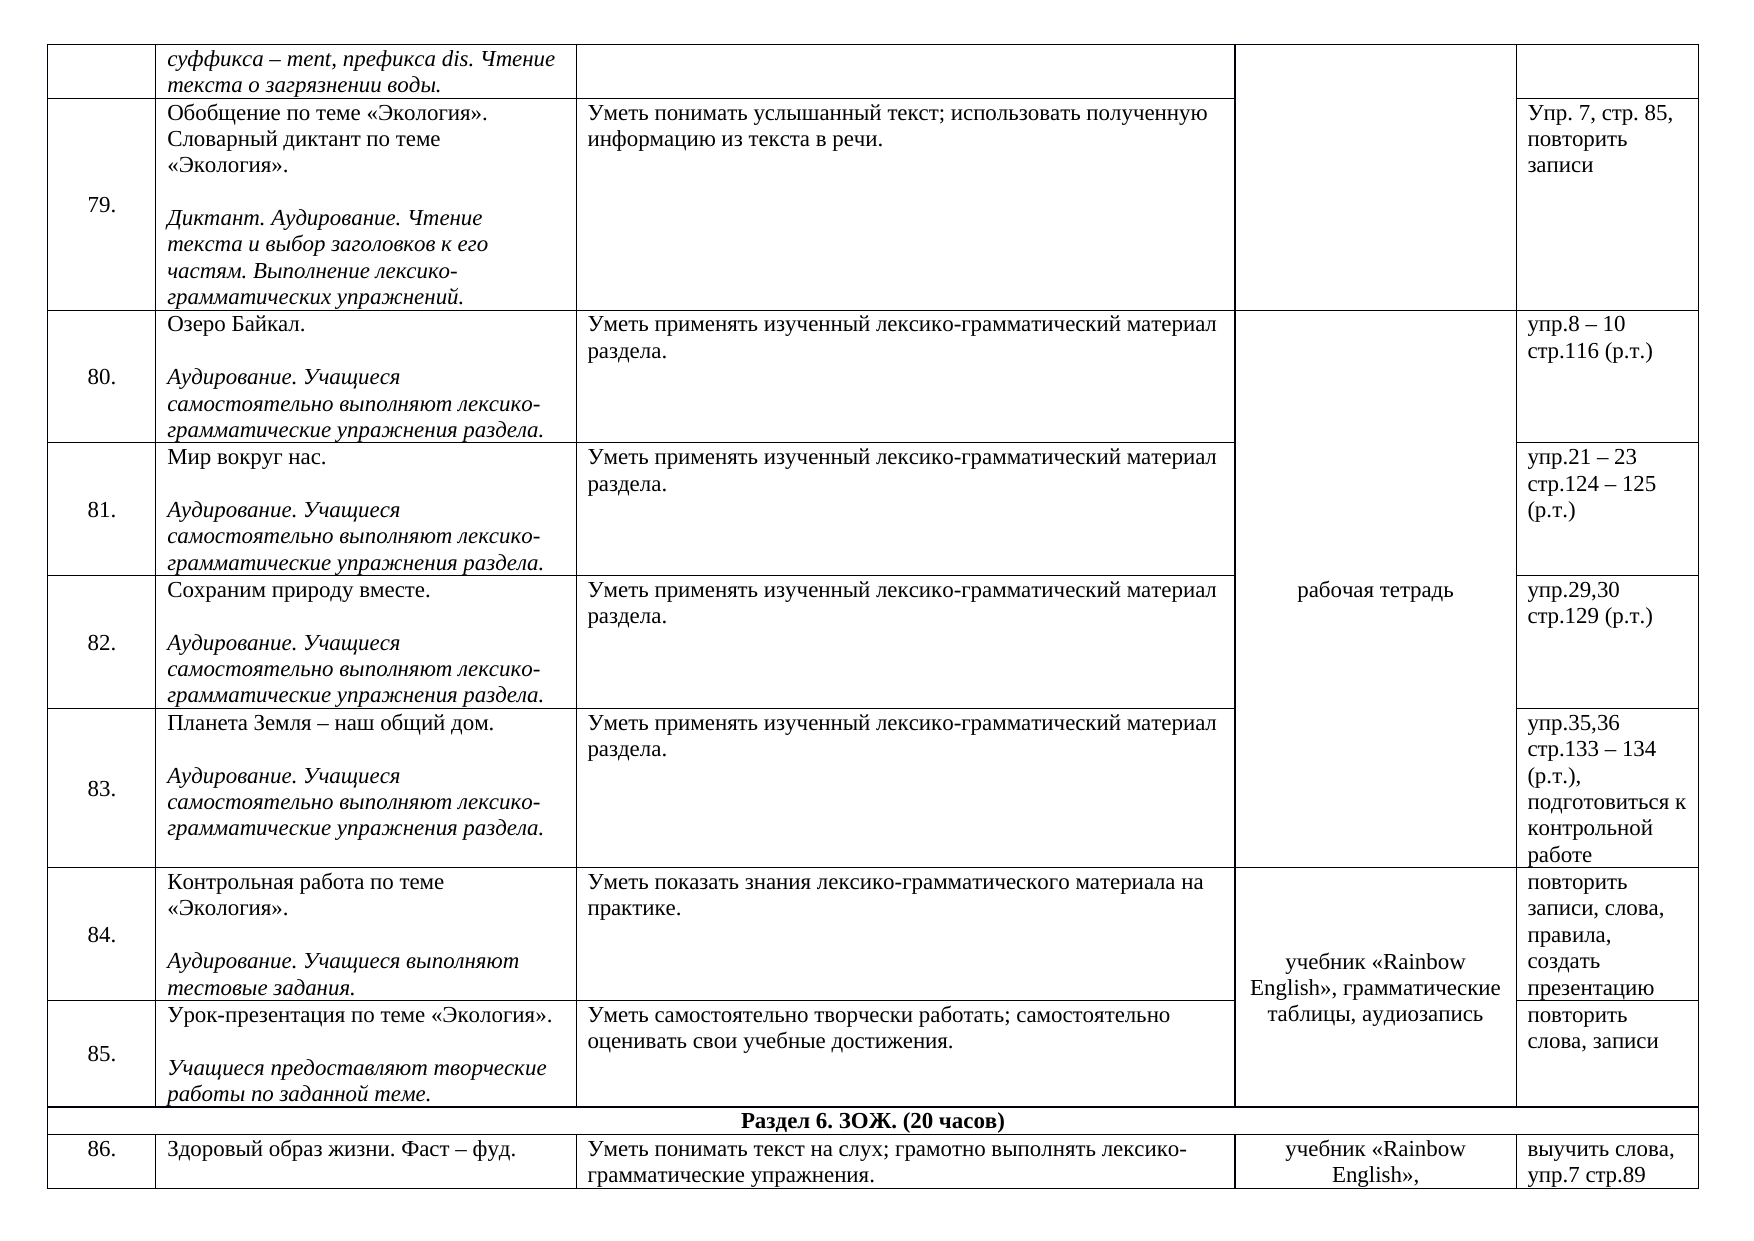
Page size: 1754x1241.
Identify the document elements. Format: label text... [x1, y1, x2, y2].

table_cell Уметь применять изученный лексико-грамматический материал раздела. [577, 311, 1234, 442]
table_cell повторить слова, записи [1517, 1001, 1698, 1106]
table_cell Упр. 7, стр. 85, повторить записи [1517, 99, 1698, 309]
table_cell Сохраним природу вместе. Аудирование. Учащиеся самостоятельно выполняют лексико-грамматические упражнения раздела. [156, 576, 576, 708]
table_cell учебник «Rainbow English», [1236, 1135, 1516, 1187]
table_cell Озеро Байкал. Аудирование. Учащиеся самостоятельно выполняют лексико-грамматические упражнения раздела. [156, 311, 576, 442]
table_cell 83. [48, 709, 155, 867]
table_cell упр.8 – 10 стр.116 (р.т.) [1517, 311, 1698, 442]
table_cell [577, 45, 1234, 98]
table_cell 79. [48, 99, 155, 309]
table_cell рабочая тетрадь [1236, 311, 1516, 867]
table_cell повторить записи, слова, правила, создать презентацию [1517, 868, 1698, 1000]
table_cell упр.29,30 стр.129 (р.т.) [1517, 576, 1698, 708]
table_cell Планета Земля – наш общий дом. Аудирование. Учащиеся самостоятельно выполняют лексико-грамматические упражнения раздела. [156, 709, 576, 867]
table_cell 80. [48, 311, 155, 442]
table_cell суффикса – ment, префикса dis. Чтение текста о загрязнении воды. [156, 45, 576, 98]
table_cell учебник «Rainbow English», грамматические таблицы, аудиозапись [1236, 868, 1516, 1106]
table_cell Уметь самостоятельно творчески работать; самостоятельно оценивать свои учебные достижения. [577, 1001, 1234, 1106]
table_cell Уметь применять изученный лексико-грамматический материал раздела. [577, 443, 1234, 575]
table_cell [48, 45, 155, 98]
table_cell 85. [48, 1001, 155, 1106]
table_cell упр.21 – 23 стр.124 – 125 (р.т.) [1517, 443, 1698, 575]
table_cell упр.35,36 стр.133 – 134 (р.т.), подготовиться к контрольной работе [1517, 709, 1698, 867]
table_cell 84. [48, 868, 155, 1000]
table_cell [1517, 45, 1698, 98]
table_cell Мир вокруг нас. Аудирование. Учащиеся самостоятельно выполняют лексико-грамматические упражнения раздела. [156, 443, 576, 575]
table_cell Обобщение по теме «Экология». Словарный диктант по теме «Экология». Диктант. Аудирование. Чтение текста и выбор заголовков к его частям. Выполнение лексико-грамматических упражнений. [156, 99, 576, 309]
table_cell Уметь применять изученный лексико-грамматический материал раздела. [577, 709, 1234, 867]
table_cell Уметь понимать текст на слух; грамотно выполнять лексико-грамматические упражнения. [577, 1135, 1234, 1187]
table_cell Здоровый образ жизни. Фаст – фуд. [156, 1135, 576, 1187]
table_cell Уметь понимать услышанный текст; использовать полученную информацию из текста в речи. [577, 99, 1234, 309]
table_cell Уметь показать знания лексико-грамматического материала на практике. [577, 868, 1234, 1000]
table_cell 82. [48, 576, 155, 708]
table_cell выучить слова, упр.7 стр.89 [1517, 1135, 1698, 1187]
table_cell 81. [48, 443, 155, 575]
table_cell Уметь применять изученный лексико-грамматический материал раздела. [577, 576, 1234, 708]
table_cell [1236, 45, 1516, 309]
table_cell 86. [48, 1135, 155, 1187]
table_cell Раздел 6. ЗОЖ. (20 часов) [48, 1108, 1698, 1134]
